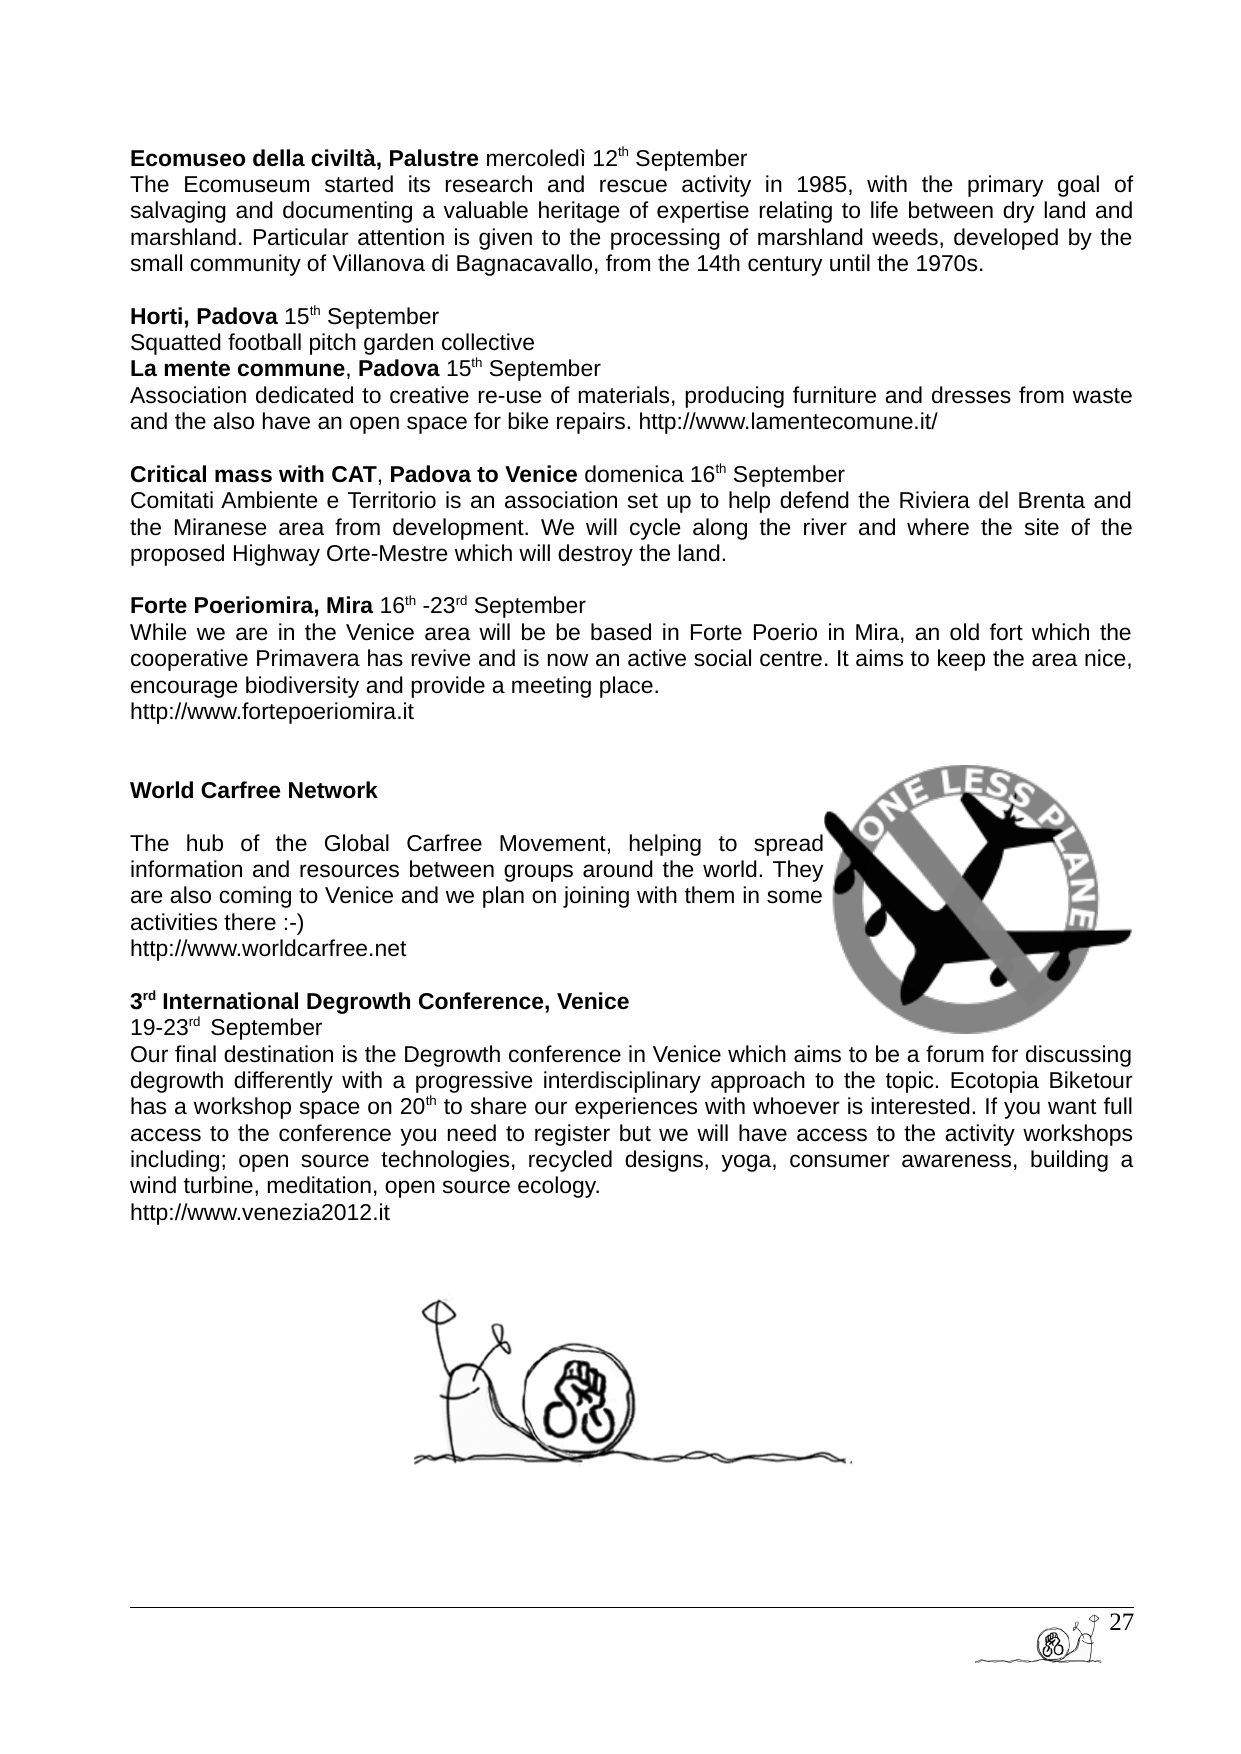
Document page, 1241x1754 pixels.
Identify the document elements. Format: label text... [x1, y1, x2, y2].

text Ecomuseo della civiltà, Palustre mercoledì 12th September [130, 144, 1134, 171]
text World Carfree Network [130, 777, 824, 803]
text While we are in the Venice area will be be based in Forte Poerio in Mira, an old fort which the cooperative Primavera has revive and is now an active social centre. It aims to keep the area nice, encourage biodiversity and provide a meeting place. [130, 619, 1134, 698]
text http://www.venezia2012.it [130, 1199, 1134, 1225]
text Horti, Padova 15th September [130, 303, 1134, 329]
picture [824, 765, 1132, 1034]
text 19-23rd September [130, 1014, 1134, 1041]
text The Ecomuseum started its research and rescue activity in 1985, with the primary goal of salvaging and documenting a valuable heritage of expertise relating to life between dry land and marshland. Particular attention is given to the processing of marshland weeds, developed by the small community of Villanova di Bagnacavallo, from the 14th century until the 1970s. [130, 171, 1134, 276]
text Comitati Ambiente e Territorio is an association set up to help defend the Riviera del Brenta and the Miranese area from development. We will cycle along the river and where the site of the proposed Highway Orte-Mestre which will destroy the land. [130, 487, 1134, 566]
text The hub of the Global Carfree Movement, helping to spread information and resources between groups around the world. They are also coming to Venice and we plan on joining with them in some activities there :-) [130, 830, 824, 935]
text http://www.fortepoeriomira.it [130, 698, 1134, 724]
picture [972, 1611, 1104, 1666]
text http://www.worldcarfree.net [130, 935, 824, 961]
text Forte Poeriomira, Mira 16th -23rd September [130, 592, 1134, 619]
text Critical mass with CAT, Padova to Venice domenica 16th September [130, 434, 1134, 487]
text Association dedicated to creative re-use of materials, producing furniture and dresses from waste and the also have an open space for bike repairs. http://www.lamentecomune.it/ [130, 382, 1134, 434]
text Our final destination is the Degrowth conference in Venice which aims to be a forum for discussing degrowth differently with a progressive interdisciplinary approach to the topic. Ecotopia Biketour has a workshop space on 20th to share our experiences with whoever is interested. If you want full access to the conference you need to register but we will have access to the activity workshops including; open source technologies, recycled designs, yoga, consumer awareness, building a wind turbine, meditation, open source ecology. [130, 1041, 1134, 1199]
text Squatted football pitch garden collective [130, 329, 1134, 355]
picture [402, 1290, 862, 1479]
text La mente commune, Padova 15th September [130, 355, 1134, 382]
text 3rd International Degrowth Conference, Venice [130, 961, 824, 1014]
